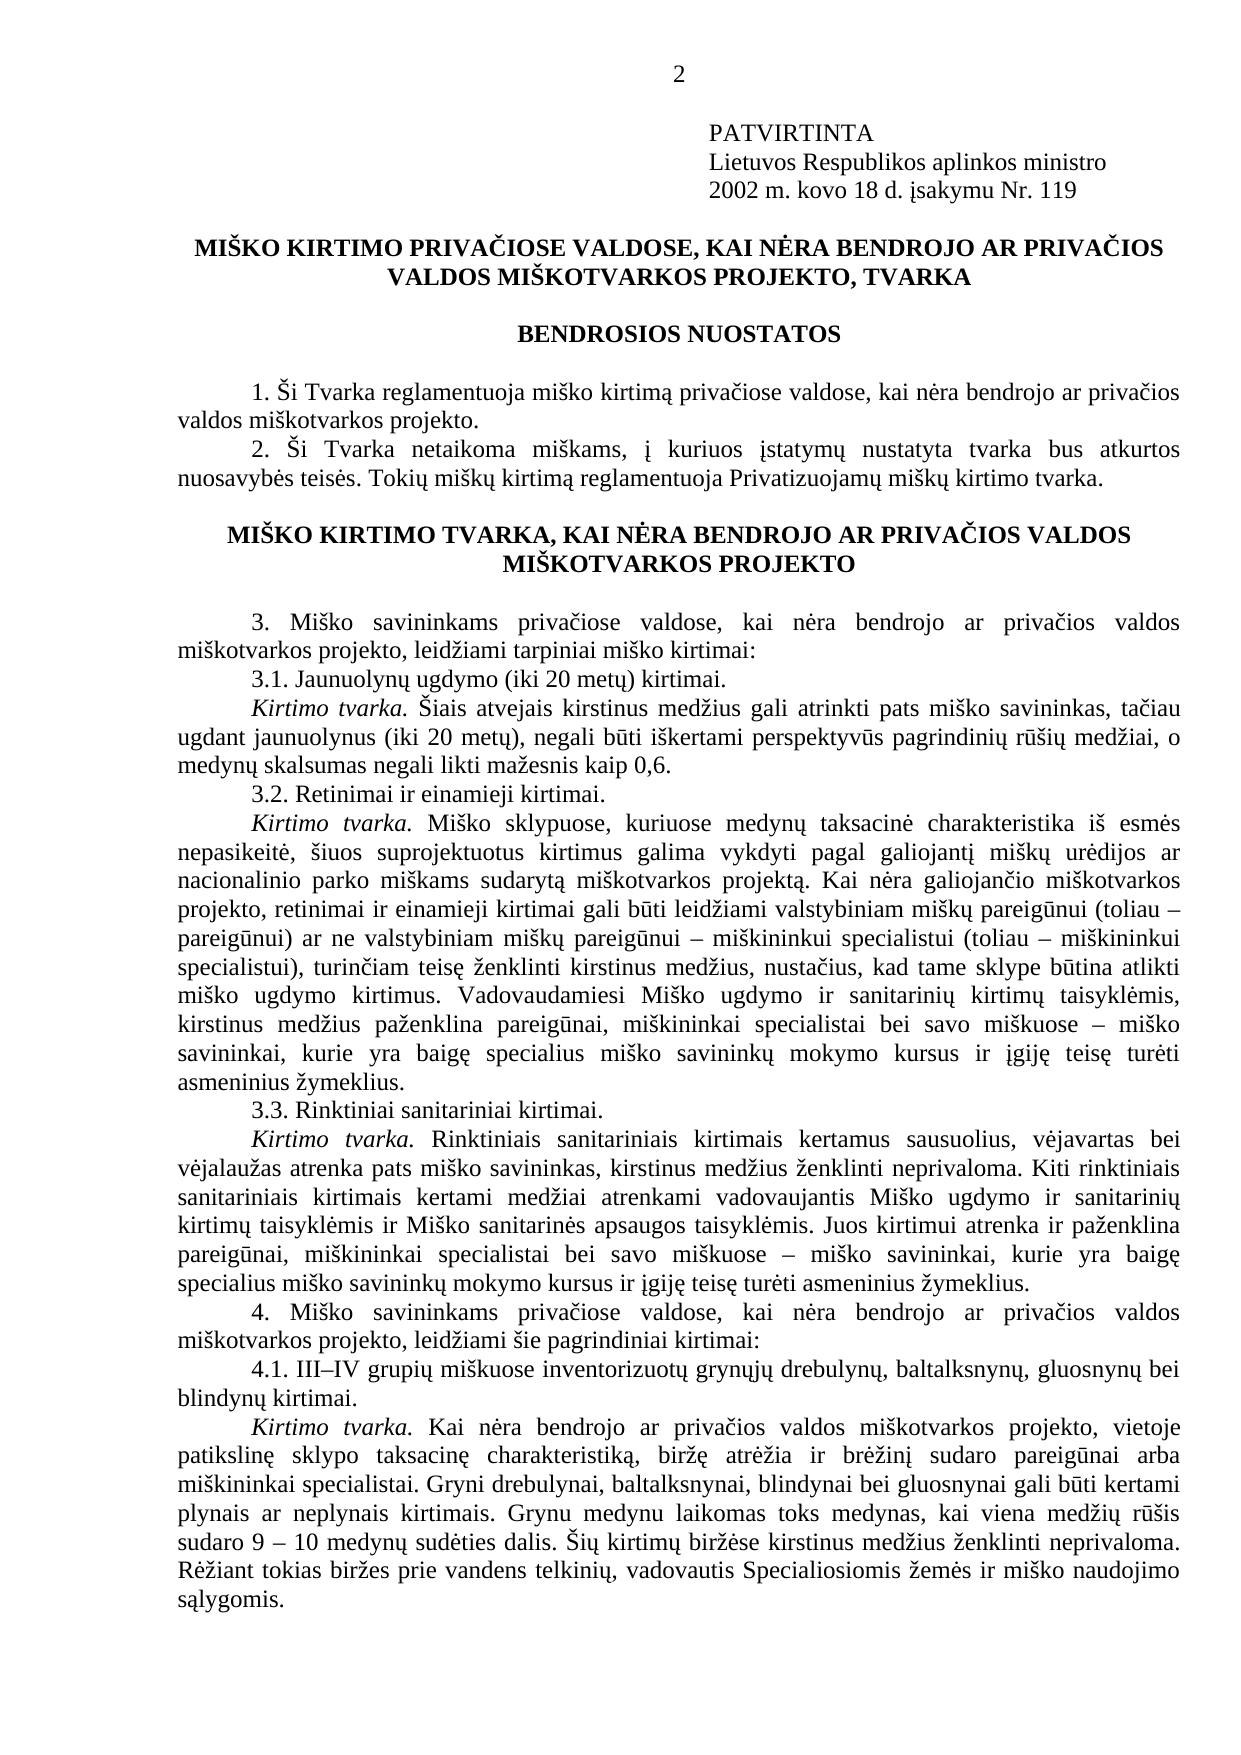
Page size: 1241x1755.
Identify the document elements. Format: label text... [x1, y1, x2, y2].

text 3.1. Jaunuolynų ugdymo (iki 20 metų) kirtimai. [177, 664, 1181, 693]
text 3.3. Rinktiniai sanitariniai kirtimai. [177, 1096, 1181, 1124]
text 3. Miško savininkams privačiose valdose, kai nėra bendrojo ar privačios valdos miškotvarkos projekto, leidžiami tarpiniai miško kirtimai: [177, 607, 1181, 664]
text Bendrosios nuostatos [177, 319, 1181, 348]
text 3.2. Retinimai ir einamieji kirtimai. [177, 779, 1181, 808]
text Kirtimo tvarka. Šiais atvejais kirstinus medžius gali atrinkti pats miško savininkas, tačiau ugdant jaunuolynus (iki 20 metų), negali būti iškertami perspektyvūs pagrindinių rūšių medžiai, o medynų skalsumas negali likti mažesnis kaip 0,6. [177, 693, 1181, 779]
text 2002 m. kovo 18 d. įsakymu Nr. 119 [177, 176, 1181, 204]
text Kirtimo tvarka. Rinktiniais sanitariniais kirtimais kertamus sausuolius, vėjavartas bei vėjalaužas atrenka pats miško savininkas, kirstinus medžius ženklinti neprivaloma. Kiti rinktiniais sanitariniais kirtimais kertami medžiai atrenkami vadovaujantis Miško ugdymo ir sanitarinių kirtimų taisyklėmis ir Miško sanitarinės apsaugos taisyklėmis. Juos kirtimui atrenka ir paženklina pareigūnai, miškininkai specialistai bei savo miškuose – miško savininkai, kurie yra baigę specialius miško savininkų mokymo kursus ir įgiję teisę turėti asmeninius žymeklius. [177, 1124, 1181, 1297]
text 4.1. III–IV grupių miškuose inventorizuotų grynųjų drebulynų, baltalksnynų, gluosnynų bei blindynų kirtimai. [177, 1354, 1181, 1412]
text MIŠKO KIRTIMO PRIVAČIOSE VALDOSE, KAI NĖRA BENDROJO AR PRIVAČIOS VALDOS MIŠKOTVARKOS PROJEKTO, TVARKA [177, 233, 1181, 291]
text 2. Ši Tvarka netaikoma miškams, į kuriuos įstatymų nustatyta tvarka bus atkurtos nuosavybės teisės. Tokių miškų kirtimą reglamentuoja Privatizuojamų miškų kirtimo tvarka. [177, 434, 1181, 492]
text Kirtimo tvarka. Miško sklypuose, kuriuose medynų taksacinė charakteristika iš esmės nepasikeitė, šiuos suprojektuotus kirtimus galima vykdyti pagal galiojantį miškų urėdijos ar nacionalinio parko miškams sudarytą miškotvarkos projektą. Kai nėra galiojančio miškotvarkos projekto, retinimai ir einamieji kirtimai gali būti leidžiami valstybiniam miškų pareigūnui (toliau – pareigūnui) ar ne valstybiniam miškų pareigūnui – miškininkui specialistui (toliau – miškininkui specialistui), turinčiam teisę ženklinti kirstinus medžius, nustačius, kad tame sklype būtina atlikti miško ugdymo kirtimus. Vadovaudamiesi Miško ugdymo ir sanitarinių kirtimų taisyklėmis, kirstinus medžius paženklina pareigūnai, miškininkai specialistai bei savo miškuose – miško savininkai, kurie yra baigę specialius miško savininkų mokymo kursus ir įgiję teisę turėti asmeninius žymeklius. [177, 808, 1181, 1096]
text PATVIRTINTA [177, 118, 1181, 147]
text 1. Ši Tvarka reglamentuoja miško kirtimą privačiose valdose, kai nėra bendrojo ar privačios valdos miškotvarkos projekto. [177, 377, 1181, 434]
text Miško kirtimo tvarka, kai nėra bendrojo ar privačios valdos miškotvarkos projekto [177, 521, 1181, 578]
text Kirtimo tvarka. Kai nėra bendrojo ar privačios valdos miškotvarkos projekto, vietoje patikslinę sklypo taksacinę charakteristiką, biržę atrėžia ir brėžinį sudaro pareigūnai arba miškininkai specialistai. Gryni drebulynai, baltalksnynai, blindynai bei gluosnynai gali būti kertami plynais ar neplynais kirtimais. Grynu medynu laikomas toks medynas, kai viena medžių rūšis sudaro 9 – 10 medynų sudėties dalis. Šių kirtimų biržėse kirstinus medžius ženklinti neprivaloma. Rėžiant tokias biržes prie vandens telkinių, vadovautis Specialiosiomis žemės ir miško naudojimo sąlygomis. [177, 1412, 1181, 1613]
text Lietuvos Respublikos aplinkos ministro [177, 147, 1181, 176]
text 4. Miško savininkams privačiose valdose, kai nėra bendrojo ar privačios valdos miškotvarkos projekto, leidžiami šie pagrindiniai kirtimai: [177, 1297, 1181, 1354]
